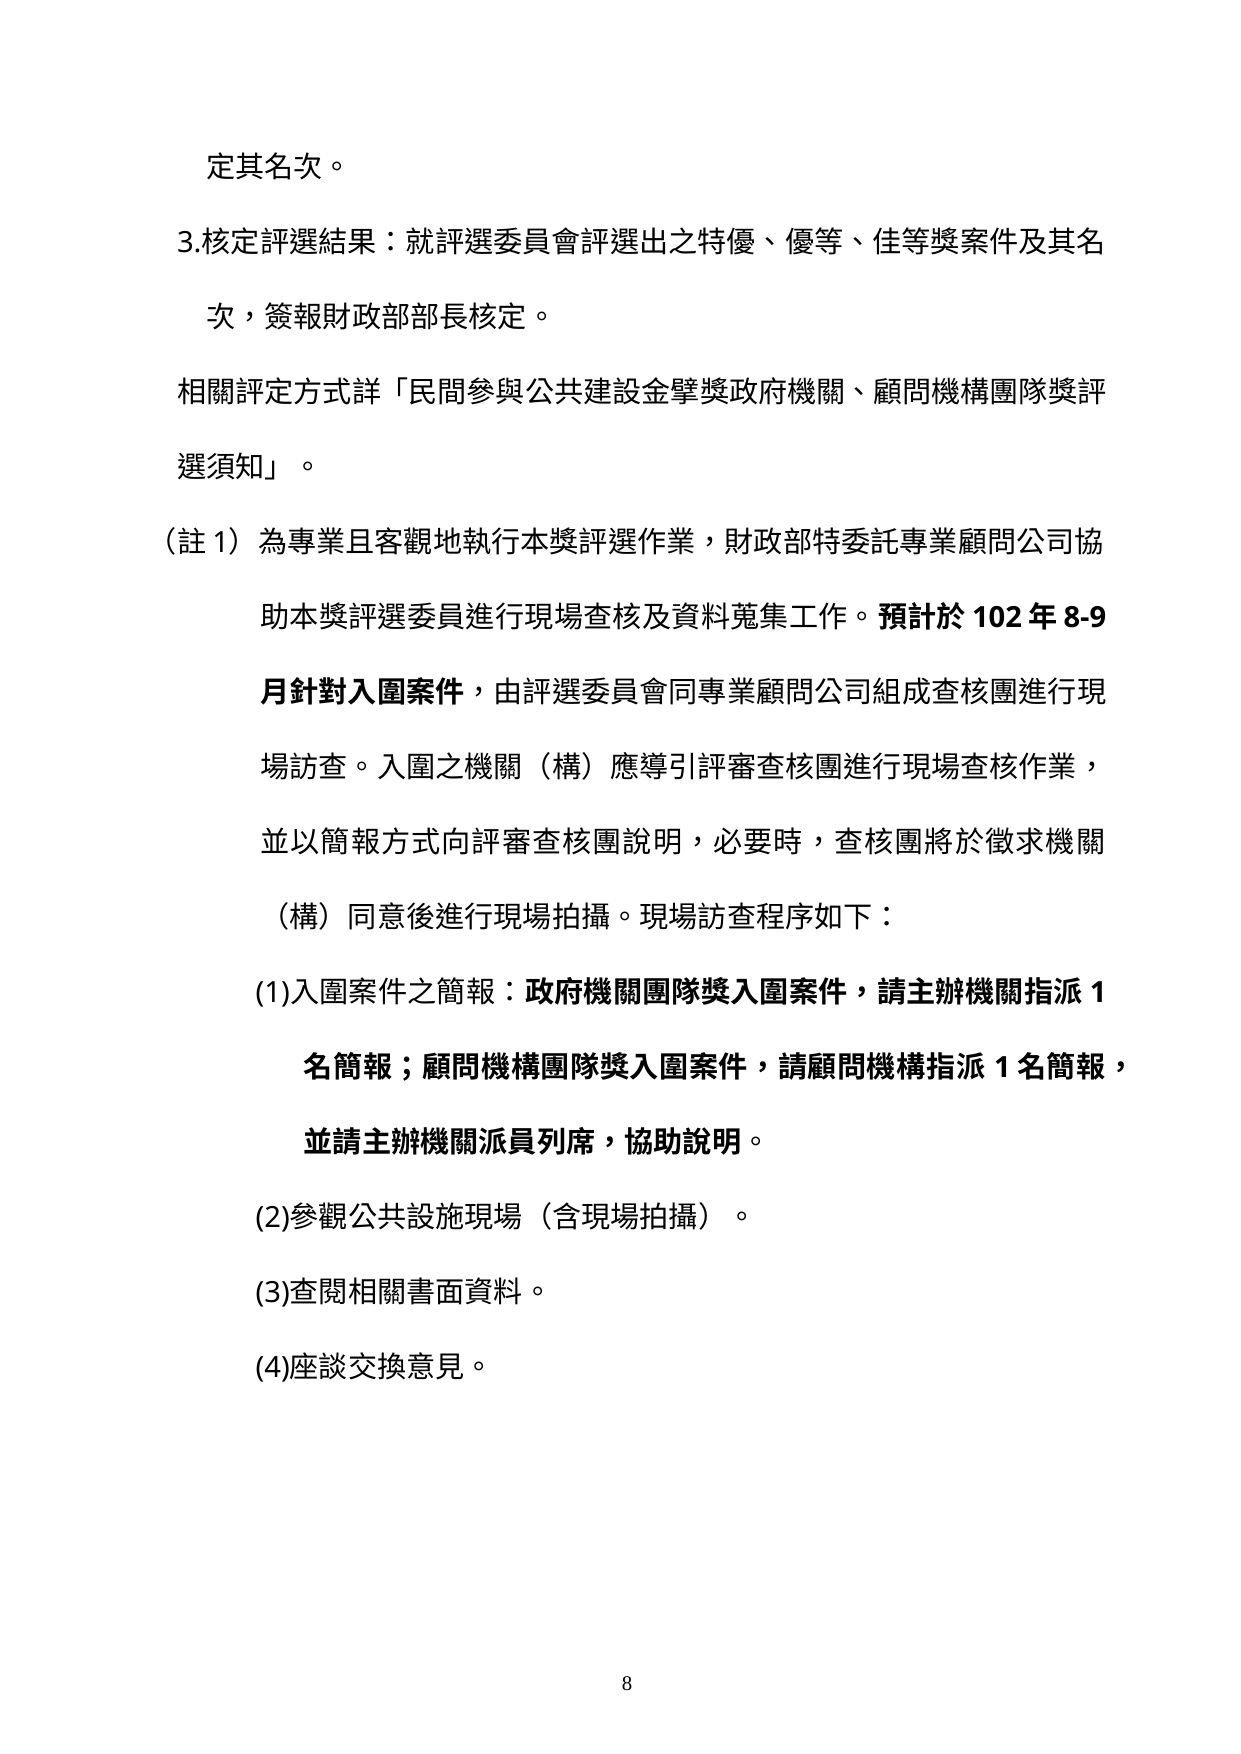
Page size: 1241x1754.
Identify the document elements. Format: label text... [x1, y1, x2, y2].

text (1)入圍案件之簡報：政府機關團隊獎入圍案件，請主辦機關指派1名簡報；顧問機構團隊獎入圍案件，請顧問機構指派1名簡報，並請主辦機關派員列席，協助說明。 [255, 952, 1106, 1177]
text （註1）為專業且客觀地執行本獎評選作業，財政部特委託專業顧問公司協助本獎評選委員進行現場查核及資料蒐集工作。預計於102年8-9月針對入圍案件，由評選委員會同專業顧問公司組成查核團進行現場訪查。入圍之機關（構）應導引評審查核團進行現場查核作業，並以簡報方式向評審查核團說明，必要時，查核團將於徵求機關（構）同意後進行現場拍攝。現場訪查程序如下： [148, 502, 1106, 952]
text (3)查閱相關書面資料。 [255, 1252, 1106, 1327]
text 3.核定評選結果：就評選委員會評選出之特優、優等、佳等獎案件及其名次，簽報財政部部長核定。 [177, 202, 1106, 352]
text (4)座談交換意見。 [255, 1327, 1106, 1402]
text 相關評定方式詳「民間參與公共建設金擘獎政府機關、顧問機構團隊獎評選須知」。 [177, 352, 1106, 502]
text 定其名次。 [177, 127, 1106, 202]
text (2)參觀公共設施現場（含現場拍攝）。 [255, 1177, 1106, 1252]
